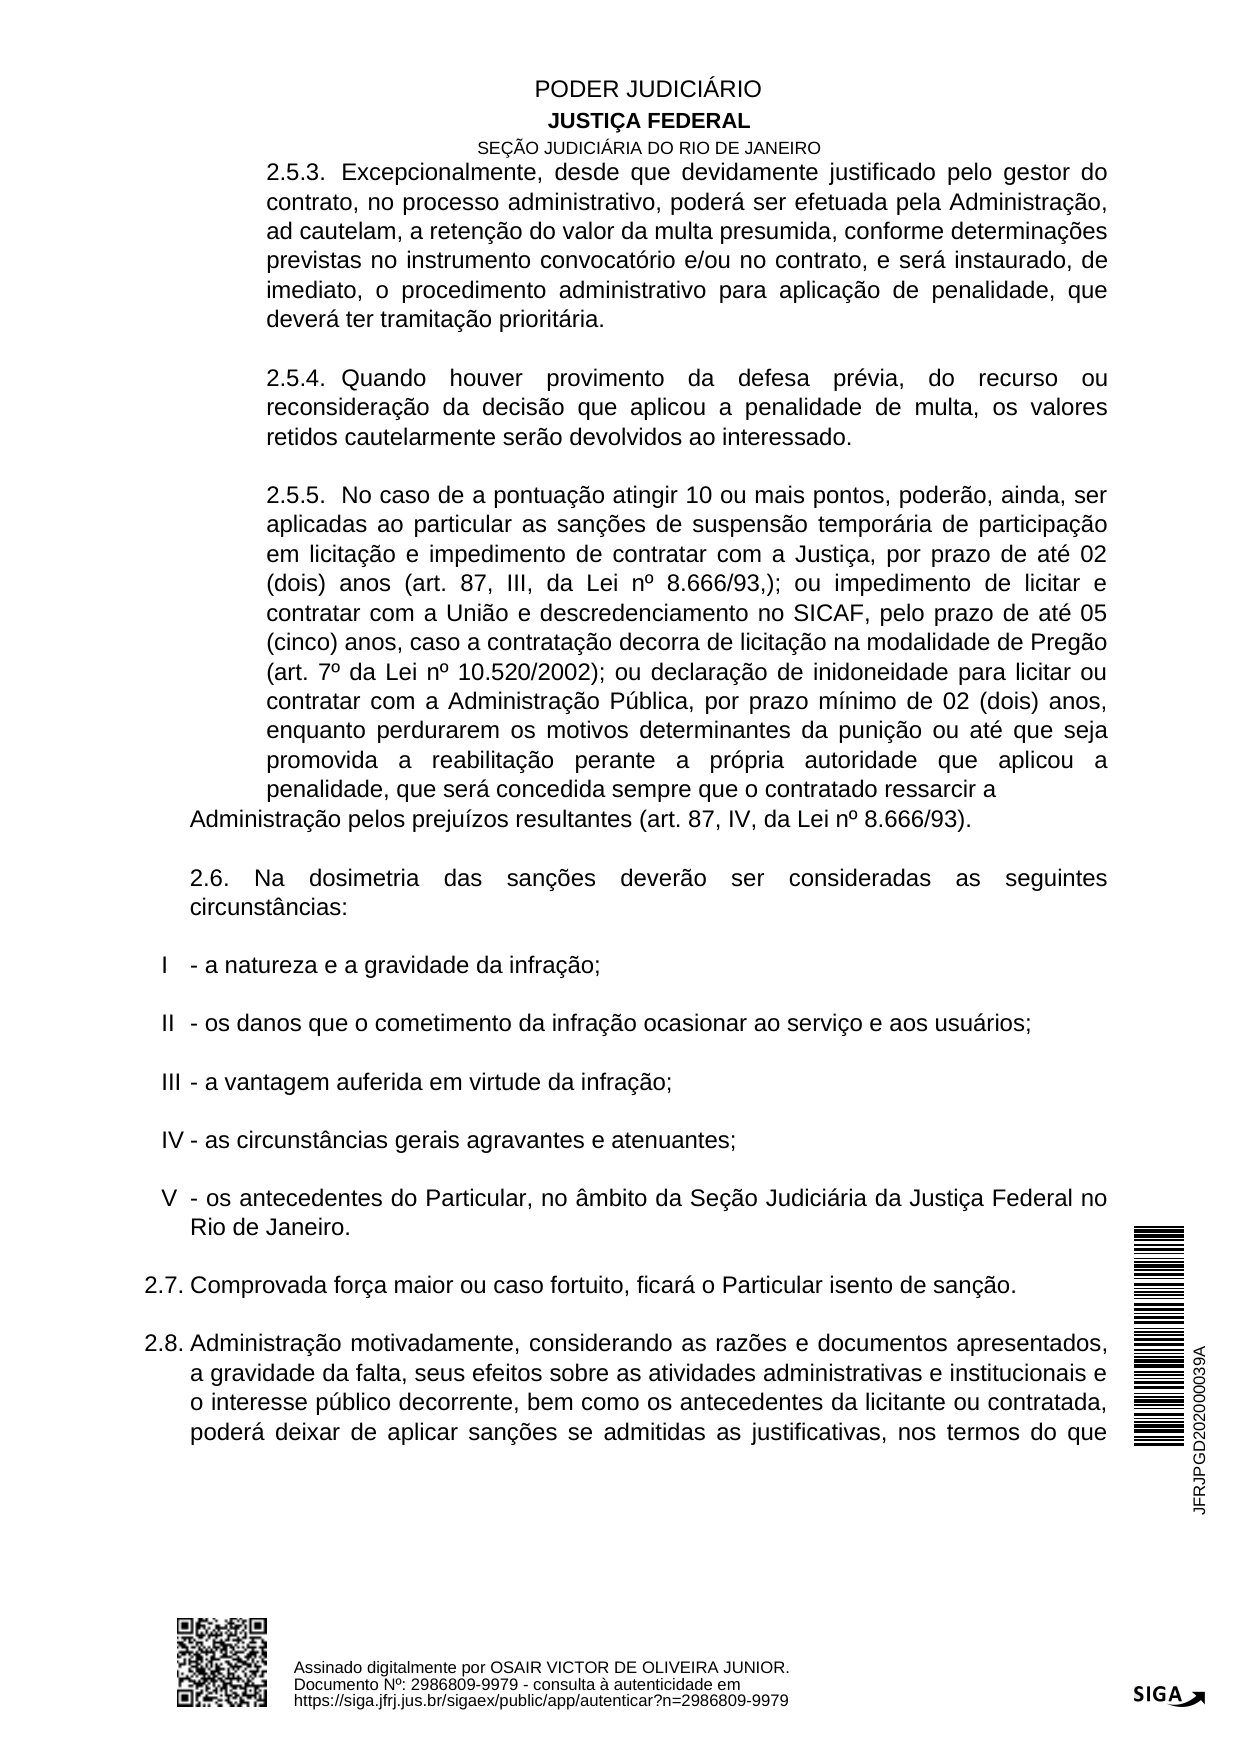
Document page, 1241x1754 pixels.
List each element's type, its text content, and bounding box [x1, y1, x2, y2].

list - a vantagem auferida em virtude da infração; [161, 1067, 1109, 1095]
list Comprovada força maior ou caso fortuito, ficará o Particular isento de sanção. [144, 1271, 1109, 1299]
list - os antecedentes do Particular, no âmbito da Seção Judiciária da Justiça Federal no Rio de Janeiro. [161, 1184, 1109, 1241]
list Excepcionalmente, desde que devidamente justificado pelo gestor do contrato, no processo administrativo, poderá ser efetuada pela Administração, ad cautelam, a retenção do valor da multa presumida, conforme determinações previstas no instrumento convocatório e/ou no contrato, e será instaurado, de imediato, o procedimento administrativo para aplicação de penalidade, que deverá ter tramitação prioritária. [266, 158, 1109, 333]
list - os danos que o cometimento da infração ocasionar ao serviço e aos usuários; [161, 1009, 1109, 1037]
list - a natureza e a gravidade da infração; [161, 951, 1109, 979]
list Administração motivadamente, considerando as razões e documentos apresentados, a gravidade da falta, seus efeitos sobre as atividades administrativas e institucionais e o interesse público decorrente, bem como os antecedentes da licitante ou contratada, poderá deixar de aplicar sanções se admitidas as justificativas, nos termos do que [144, 1329, 1109, 1445]
list No caso de a pontuação atingir 10 ou mais pontos, poderão, ainda, ser aplicadas ao particular as sanções de suspensão temporária de participação em licitação e impedimento de contratar com a Justiça, por prazo de até 02 (dois) anos (art. 87, III, da Lei nº 8.666/93,); ou impedimento de licitar e contratar com a União e descredenciamento no SICAF, pelo prazo de até 05 (cinco) anos, caso a contratação decorra de licitação na modalidade de Pregão (art. 7º da Lei nº 10.520/2002); ou declaração de inidoneidade para licitar ou contratar com a Administração Pública, por prazo mínimo de 02 (dois) anos, enquanto perdurarem os motivos determinantes da punição ou até que seja promovida a reabilitação perante a própria autoridade que aplicou a penalidade, que será concedida sempre que o contratado ressarcir a [266, 481, 1109, 803]
list Quando houver provimento da defesa prévia, do recurso ou reconsideração da decisão que aplicou a penalidade de multa, os valores retidos cautelarmente serão devolvidos ao interessado. [266, 363, 1109, 450]
text 2.6. Na dosimetria das sanções deverão ser consideradas as seguintes circunstâncias: [189, 863, 1109, 921]
list - as circunstâncias gerais agravantes e atenuantes; [161, 1126, 1109, 1153]
text Administração pelos prejuízos resultantes (art. 87, IV, da Lei nº 8.666/93). [189, 805, 1109, 833]
